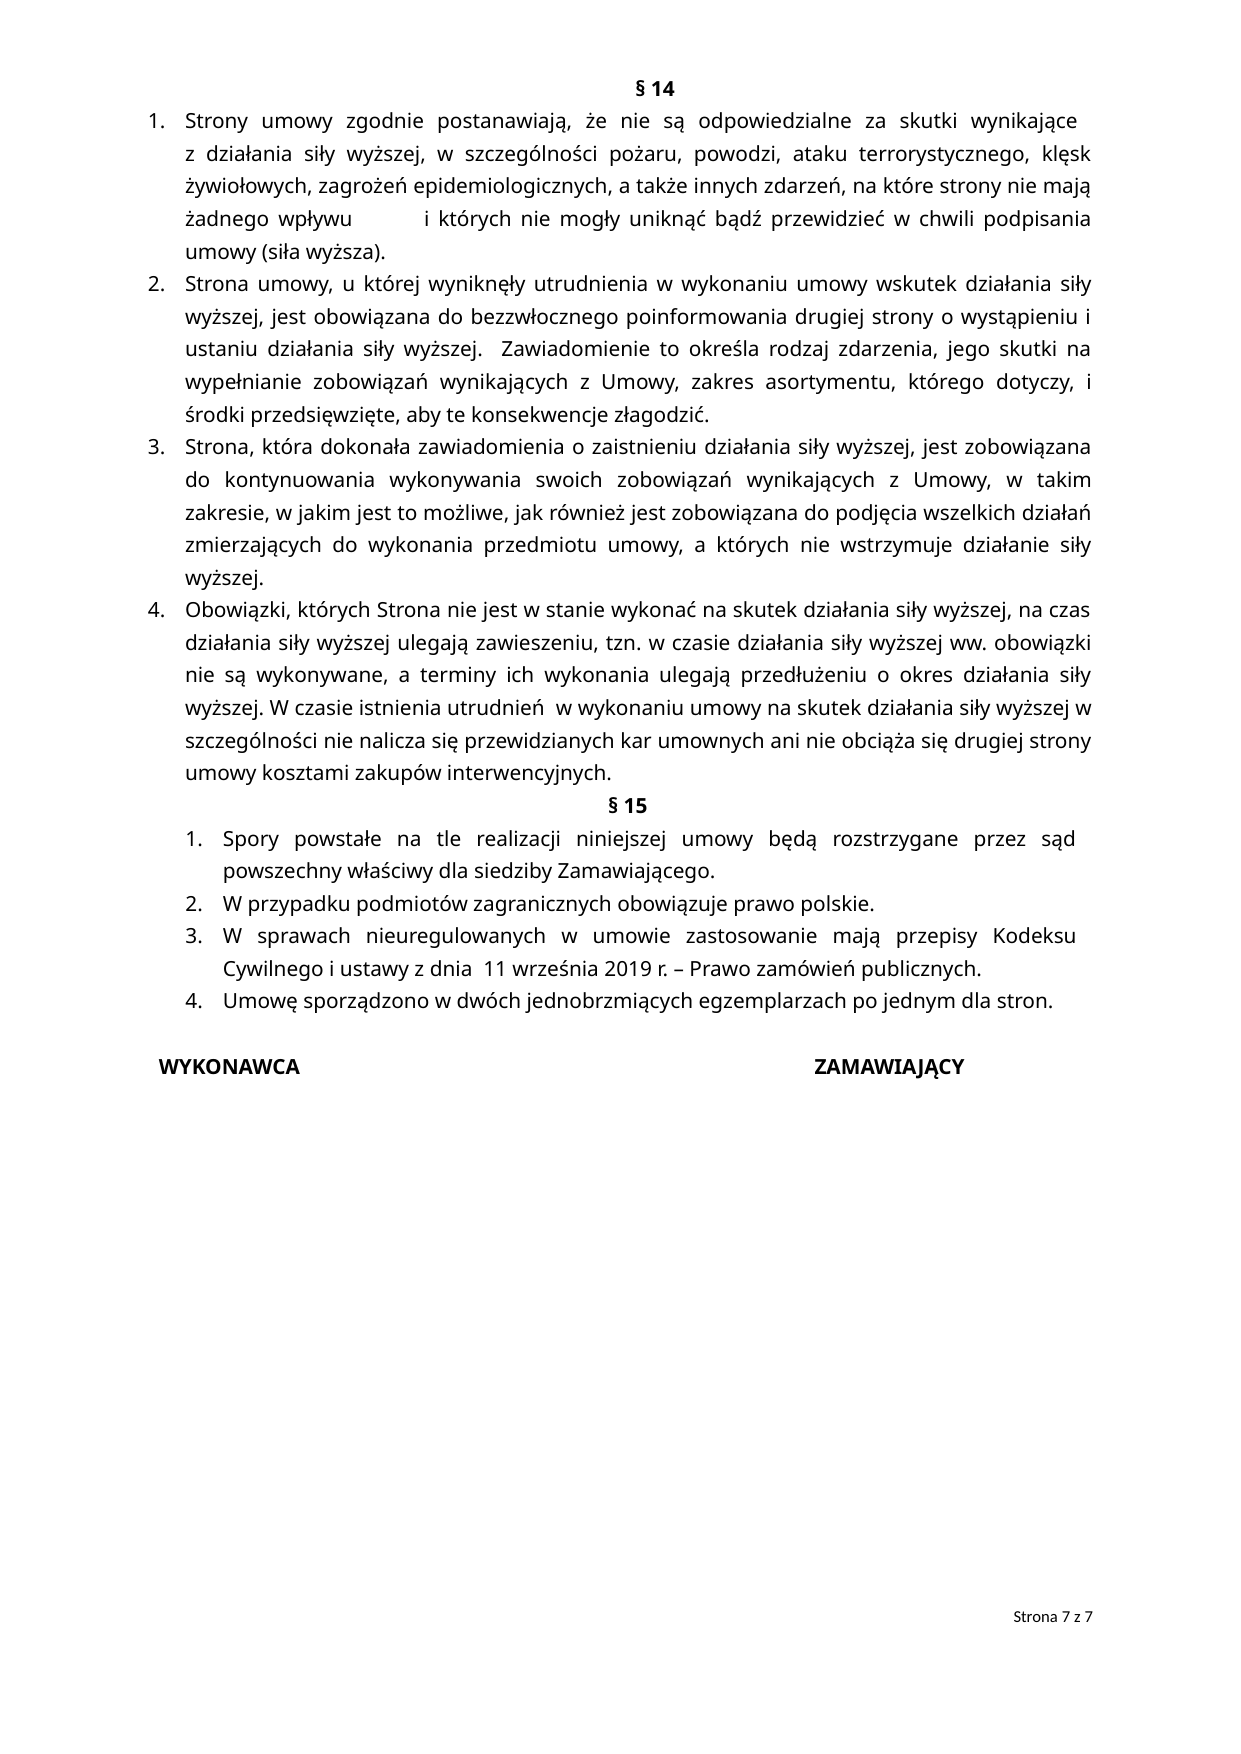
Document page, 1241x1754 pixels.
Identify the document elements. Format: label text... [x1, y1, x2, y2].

list Spory powstałe na tle realizacji niniejszej umowy będą rozstrzygane przez sąd powszechny właściwy dla siedziby Zamawiającego. [185, 824, 1093, 885]
list Strona, która dokonała zawiadomienia o zaistnieniu działania siły wyższej, jest zobowiązana do kontynuowania wykonywania swoich zobowiązań wynikających z Umowy, w takim zakresie, w jakim jest to możliwe, jak również jest zobowiązana do podjęcia wszelkich działań zmierzających do wykonania przedmiotu umowy, a których nie wstrzymuje działanie siły wyższej. [148, 432, 1093, 591]
list W przypadku podmiotów zagranicznych obowiązuje prawo polskie. [185, 889, 1093, 917]
list Strony umowy zgodnie postanawiają, że nie są odpowiedzialne za skutki wynikające z działania siły wyższej, w szczególności pożaru, powodzi, ataku terrorystycznego, klęsk żywiołowych, zagrożeń epidemiologicznych, a także innych zdarzeń, na które strony nie mają żadnego wpływu i których nie mogły uniknąć bądź przewidzieć w chwili podpisania umowy (siła wyższa). [148, 106, 1093, 265]
text WYKONAWCA ZAMAWIAJĄCY [148, 1052, 1093, 1080]
text § 14 [223, 74, 1093, 102]
list W sprawach nieuregulowanych w umowie zastosowanie mają przepisy Kodeksu Cywilnego i ustawy z dnia 11 września 2019 r. – Prawo zamówień publicznych. [185, 921, 1093, 982]
text § 15 [162, 791, 1093, 819]
list Obowiązki, których Strona nie jest w stanie wykonać na skutek działania siły wyższej, na czas działania siły wyższej ulegają zawieszeniu, tzn. w czasie działania siły wyższej ww. obowiązki nie są wykonywane, a terminy ich wykonania ulegają przedłużeniu o okres działania siły wyższej. W czasie istnienia utrudnień w wykonaniu umowy na skutek działania siły wyższej w szczególności nie nalicza się przewidzianych kar umownych ani nie obciąża się drugiej strony umowy kosztami zakupów interwencyjnych. [148, 595, 1093, 787]
list Strona umowy, u której wyniknęły utrudnienia w wykonaniu umowy wskutek działania siły wyższej, jest obowiązana do bezzwłocznego poinformowania drugiej strony o wystąpieniu i ustaniu działania siły wyższej. Zawiadomienie to określa rodzaj zdarzenia, jego skutki na wypełnianie zobowiązań wynikających z Umowy, zakres asortymentu, którego dotyczy, i środki przedsięwzięte, aby te konsekwencje złagodzić. [148, 269, 1093, 428]
list Umowę sporządzono w dwóch jednobrzmiących egzemplarzach po jednym dla stron. [185, 987, 1093, 1015]
